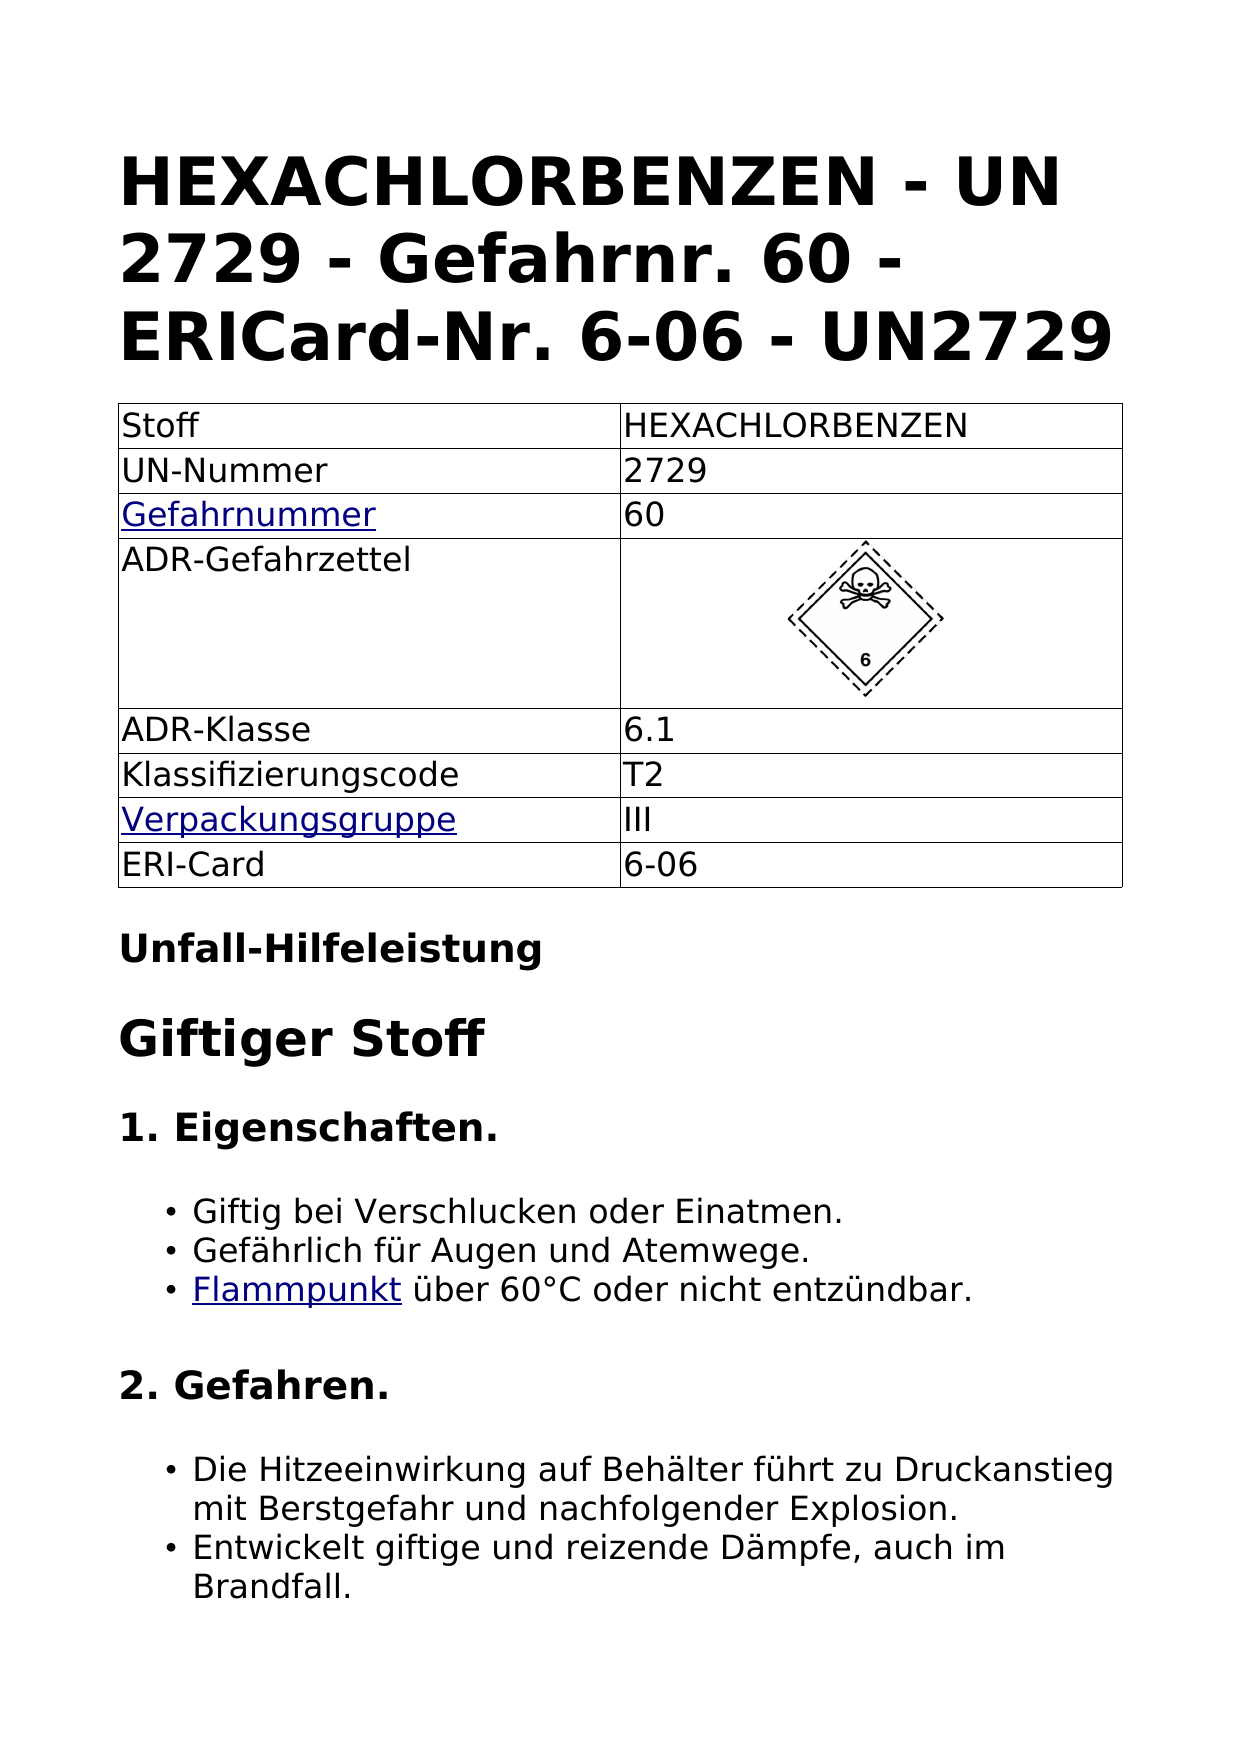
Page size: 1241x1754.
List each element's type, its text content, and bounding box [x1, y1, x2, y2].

list Flammpunkt über 60°C oder nicht entzündbar. [177, 1270, 1122, 1309]
list Entwickelt giftige und reizende Dämpfe, auch im Brandfall. [177, 1528, 1122, 1606]
table_cell [621, 539, 1122, 708]
subtitle 1. Eigenschaften. [118, 1105, 1122, 1150]
table_cell 2729 [621, 449, 1122, 493]
table_header HEXACHLORBENZEN [621, 404, 1122, 448]
table_cell 60 [621, 494, 1122, 538]
table_cell Gefahrnummer [119, 494, 620, 538]
subtitle Unfall-Hilfeleistung [118, 927, 1122, 972]
table_cell Verpackungsgruppe [119, 798, 620, 842]
table_cell T2 [621, 754, 1122, 797]
list Gefährlich für Augen und Atemwege. [177, 1231, 1122, 1270]
table_cell ADR-Gefahrzettel [119, 539, 620, 708]
table_cell Klassifizierungscode [119, 754, 620, 797]
table_header Stoff [119, 404, 620, 448]
table_cell ADR-Klasse [119, 709, 620, 752]
list Die Hitzeeinwirkung auf Behälter führt zu Druckanstieg mit Berstgefahr und nachfolgender Explosion. [177, 1451, 1122, 1528]
subtitle 2. Gefahren. [118, 1363, 1122, 1409]
table_cell 6.1 [621, 709, 1122, 752]
table_cell 6-06 [621, 843, 1122, 887]
subtitle Giftiger Stoff [118, 1009, 1122, 1068]
table_cell III [621, 798, 1122, 842]
list Giftig bei Verschlucken oder Einatmen. [177, 1192, 1122, 1231]
table_cell ERI-Card [119, 843, 620, 887]
table_cell UN-Nummer [119, 449, 620, 493]
picture [787, 540, 944, 697]
subtitle HEXACHLORBENZEN - UN 2729 - Gefahrnr. 60 - ERICard-Nr. 6-06 - UN2729 [118, 143, 1122, 376]
